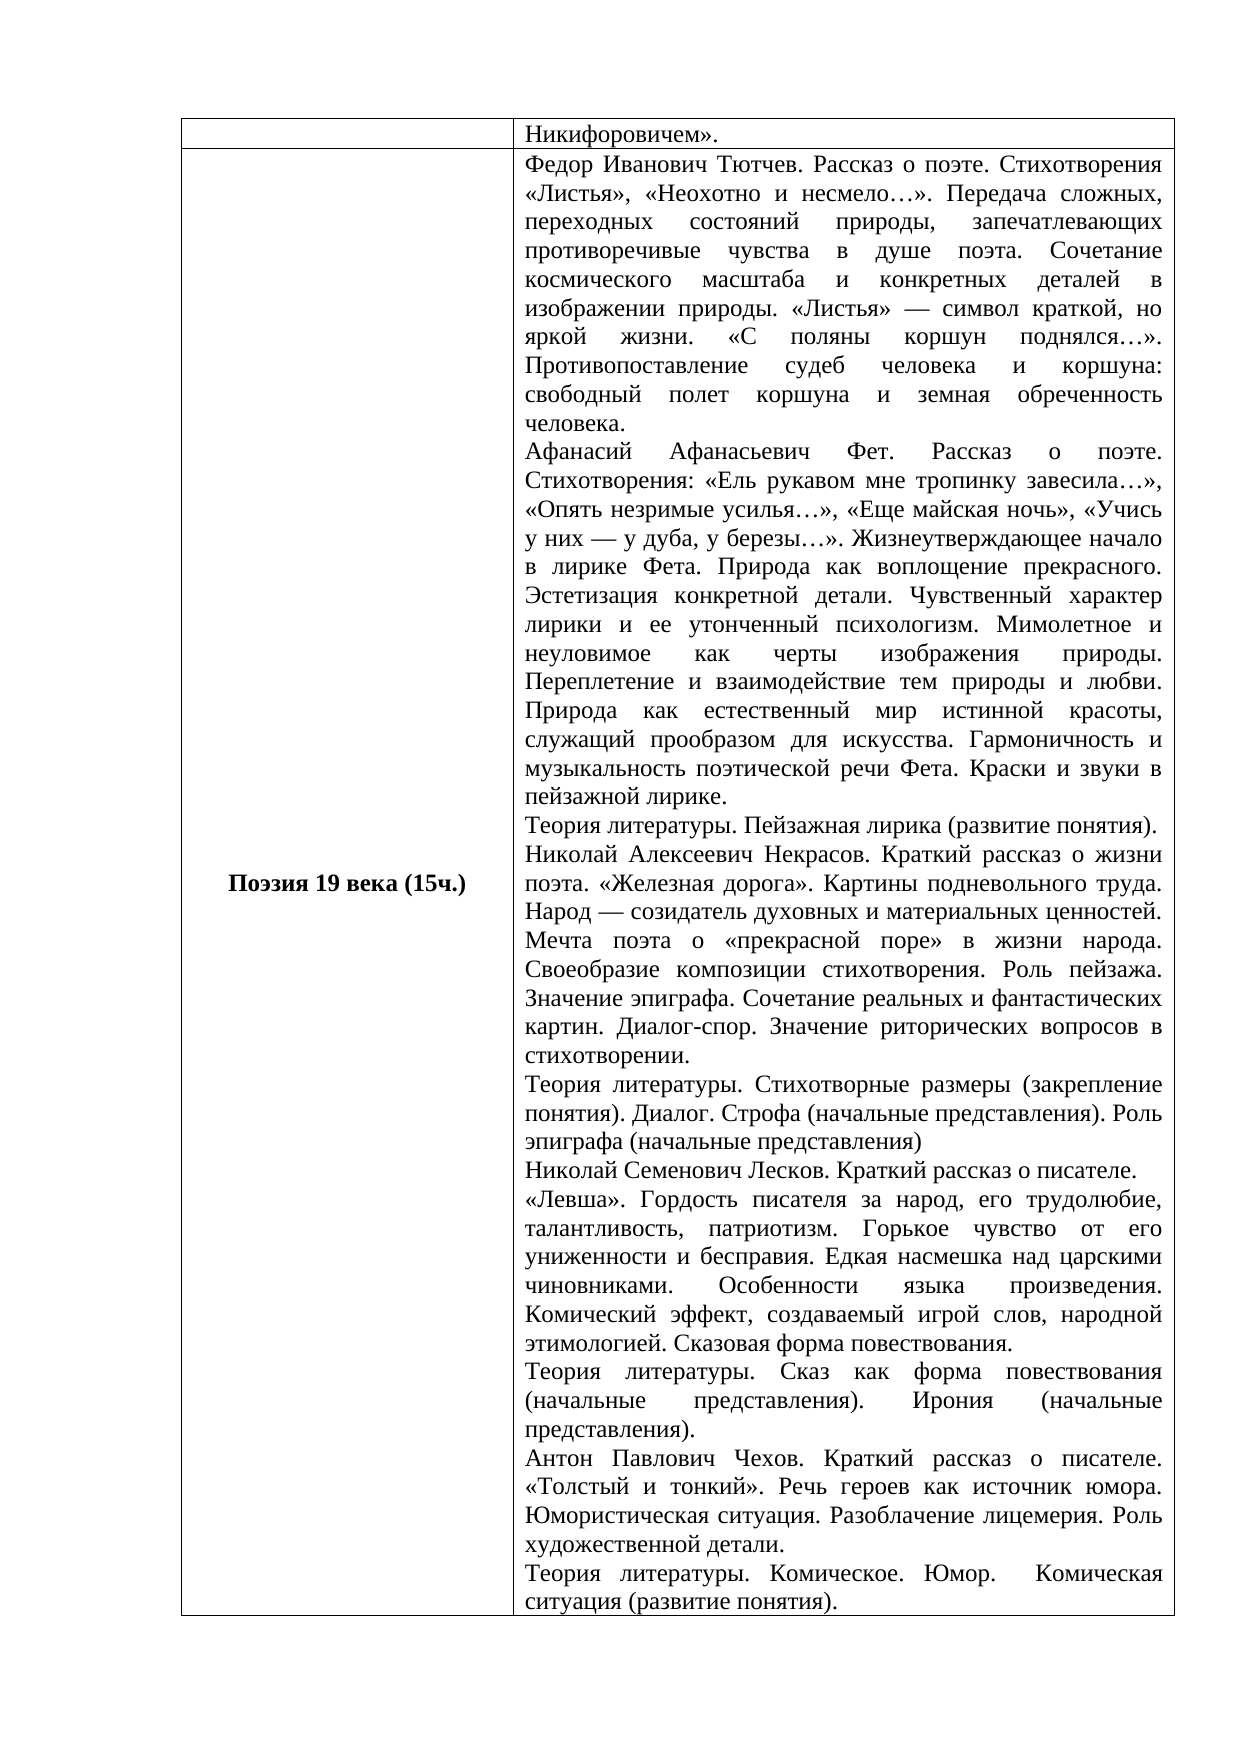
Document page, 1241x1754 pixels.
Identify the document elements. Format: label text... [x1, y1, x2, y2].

table_cell Поэзия 19 века (15ч.) [182, 149, 513, 1615]
table_cell Федор Иванович Тютчев. Рассказ о поэте. Стихотворения «Листья», «Неохотно и несмело…». Передача сложных, переходных состояний природы, запечатлевающих противоречивые чувства в душе поэта. Сочетание космического масштаба и конкретных деталей в изображении природы. «Листья» — символ краткой, но яркой жизни. «С поляны коршун поднялся…». Противопоставление судеб человека и коршуна: свободный полет коршуна и земная обреченность человека. Афанасий Афанасьевич Фет. Рассказ о поэте. Стихотворения: «Ель рукавом мне тропинку завесила…», «Опять незримые усилья…», «Еще майская ночь», «Учись у них — у дуба, у березы…». Жизнеутверждающее начало в лирике Фета. Природа как воплощение прекрасного. Эстетизация конкретной детали. Чувственный характер лирики и ее утонченный психологизм. Мимолетное и неуловимое как черты изображения природы. Переплетение и взаимодействие тем природы и любви. Природа как естественный мир истинной красоты, служащий прообразом для искусства. Гармоничность и музыкальность поэтической речи Фета. Краски и звуки в пейзажной лирике. Теория литературы. Пейзажная лирика (развитие понятия). Николай Алексеевич Некрасов. Краткий рассказ о жизни поэта. «Железная дорога». Картины подневольного труда. Народ — созидатель духовных и материальных ценностей. Мечта поэта о «прекрасной поре» в жизни народа. Своеобразие композиции стихотворения. Роль пейзажа. Значение эпиграфа. Сочетание реальных и фантастических картин. Диалог-спор. Значение риторических вопросов в стихотворении. Теория литературы. Стихотворные размеры (закрепление понятия). Диалог. Строфа (начальные представления). Роль эпиграфа (начальные представления) Николай Семенович Лесков. Краткий рассказ о писателе. «Левша». Гордость писателя за народ, его трудолюбие, талантливость, патриотизм. Горькое чувство от его униженности и бесправия. Едкая насмешка над царскими чиновниками. Особенности языка произведения. Комический эффект, создаваемый игрой слов, народной этимологией. Сказовая форма повествования. Теория литературы. Сказ как форма повествования (начальные представления). Ирония (начальные представления). Антон Павлович Чехов. Краткий рассказ о писателе. «Толстый и тонкий». Речь героев как источник юмора. Юмористическая ситуация. Разоблачение лицемерия. Роль художественной детали. Теория литературы. Комическое. Юмор. Комическая ситуация (развитие понятия). [514, 149, 1174, 1615]
table_cell Никифоровичем». [514, 119, 1174, 148]
table_cell [182, 119, 513, 148]
